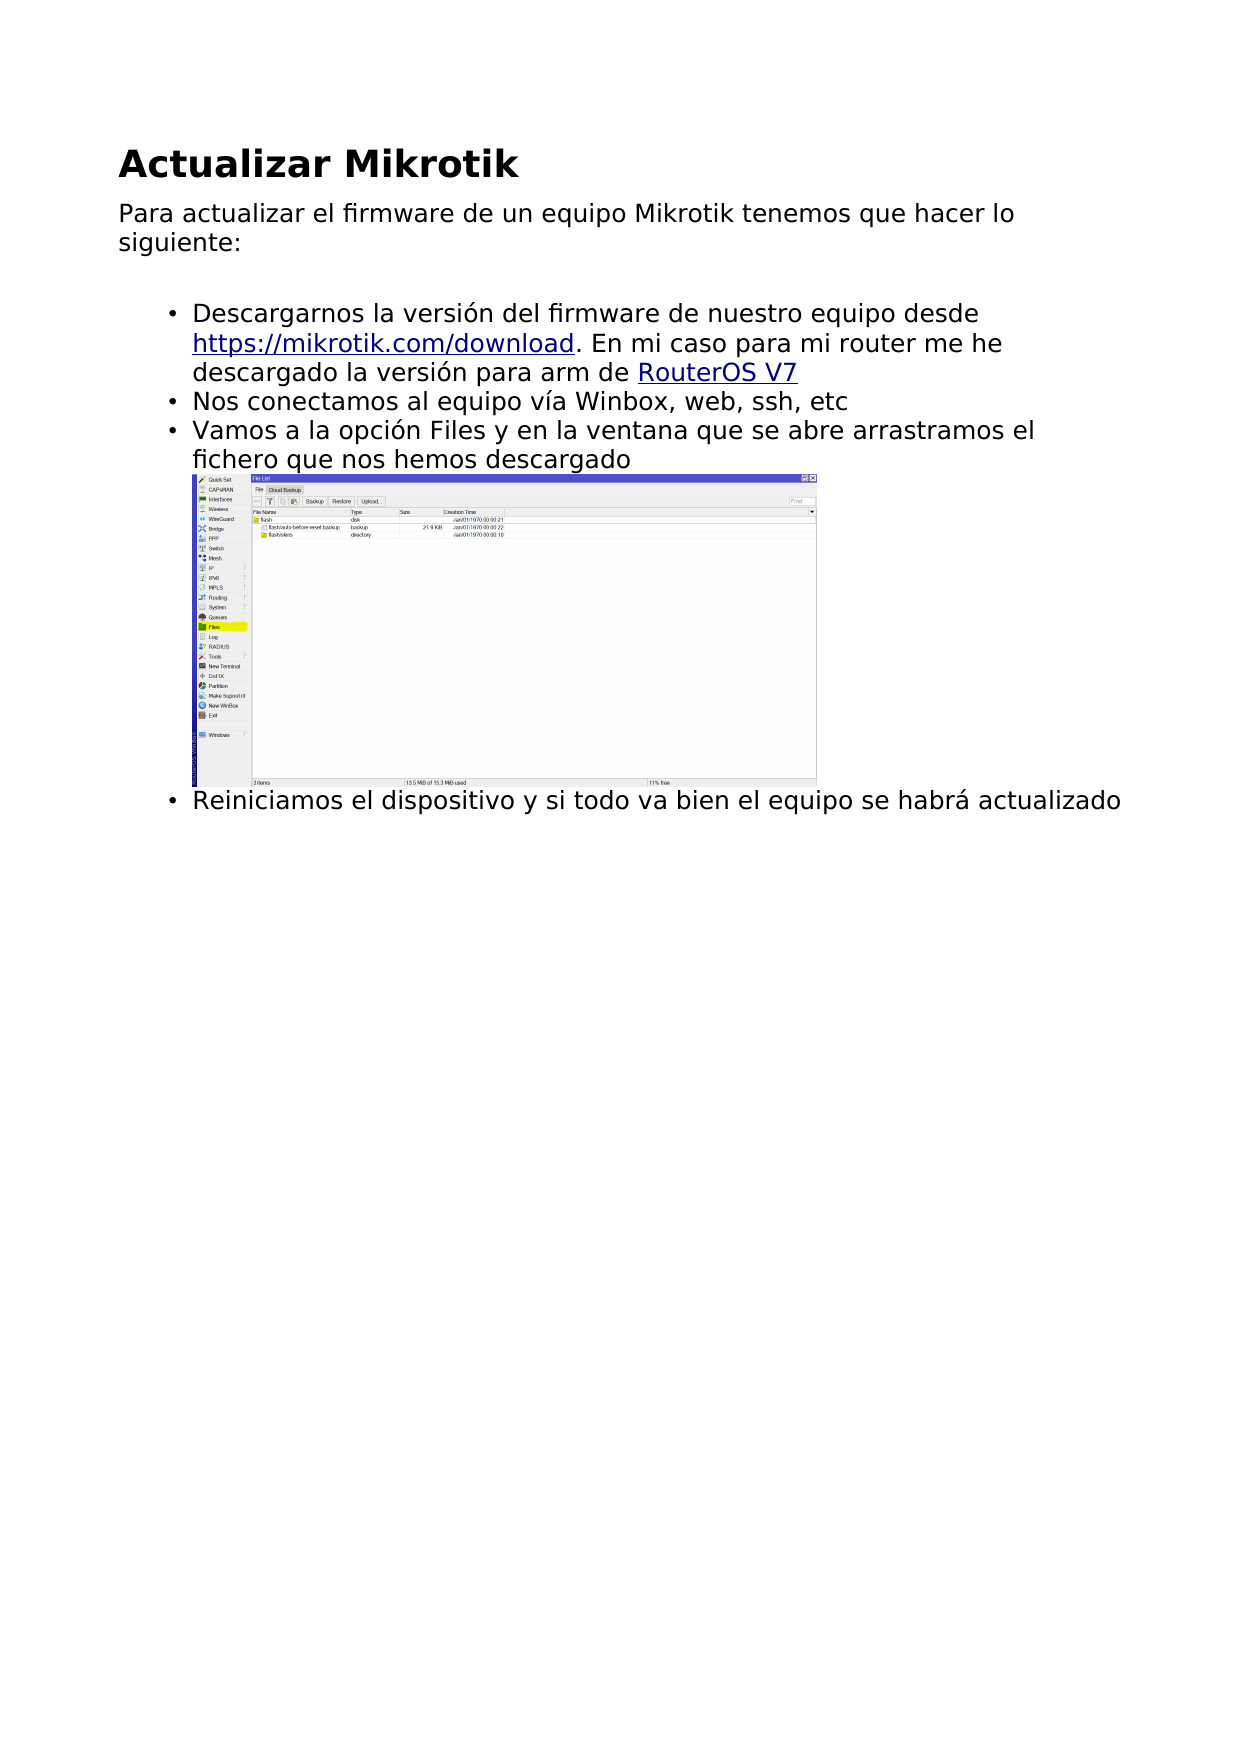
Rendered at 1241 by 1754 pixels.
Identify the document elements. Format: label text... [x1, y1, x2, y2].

list Reiniciamos el dispositivo y si todo va bien el equipo se habrá actualizado [177, 786, 1122, 816]
subtitle Actualizar Mikrotik [118, 143, 1122, 187]
list Nos conectamos al equipo vía Winbox, web, ssh, etc [177, 387, 1122, 416]
text Para actualizar el firmware de un equipo Mikrotik tenemos que hacer lo siguiente: [118, 199, 1122, 258]
list Descargarnos la versión del firmware de nuestro equipo desde https://mikrotik.com/download. En mi caso para mi router me he descargado la versión para arm de RouterOS V7 [177, 299, 1122, 387]
list Vamos a la opción Files y en la ventana que se abre arrastramos el fichero que nos hemos descargado [177, 416, 1122, 786]
picture [192, 474, 817, 787]
